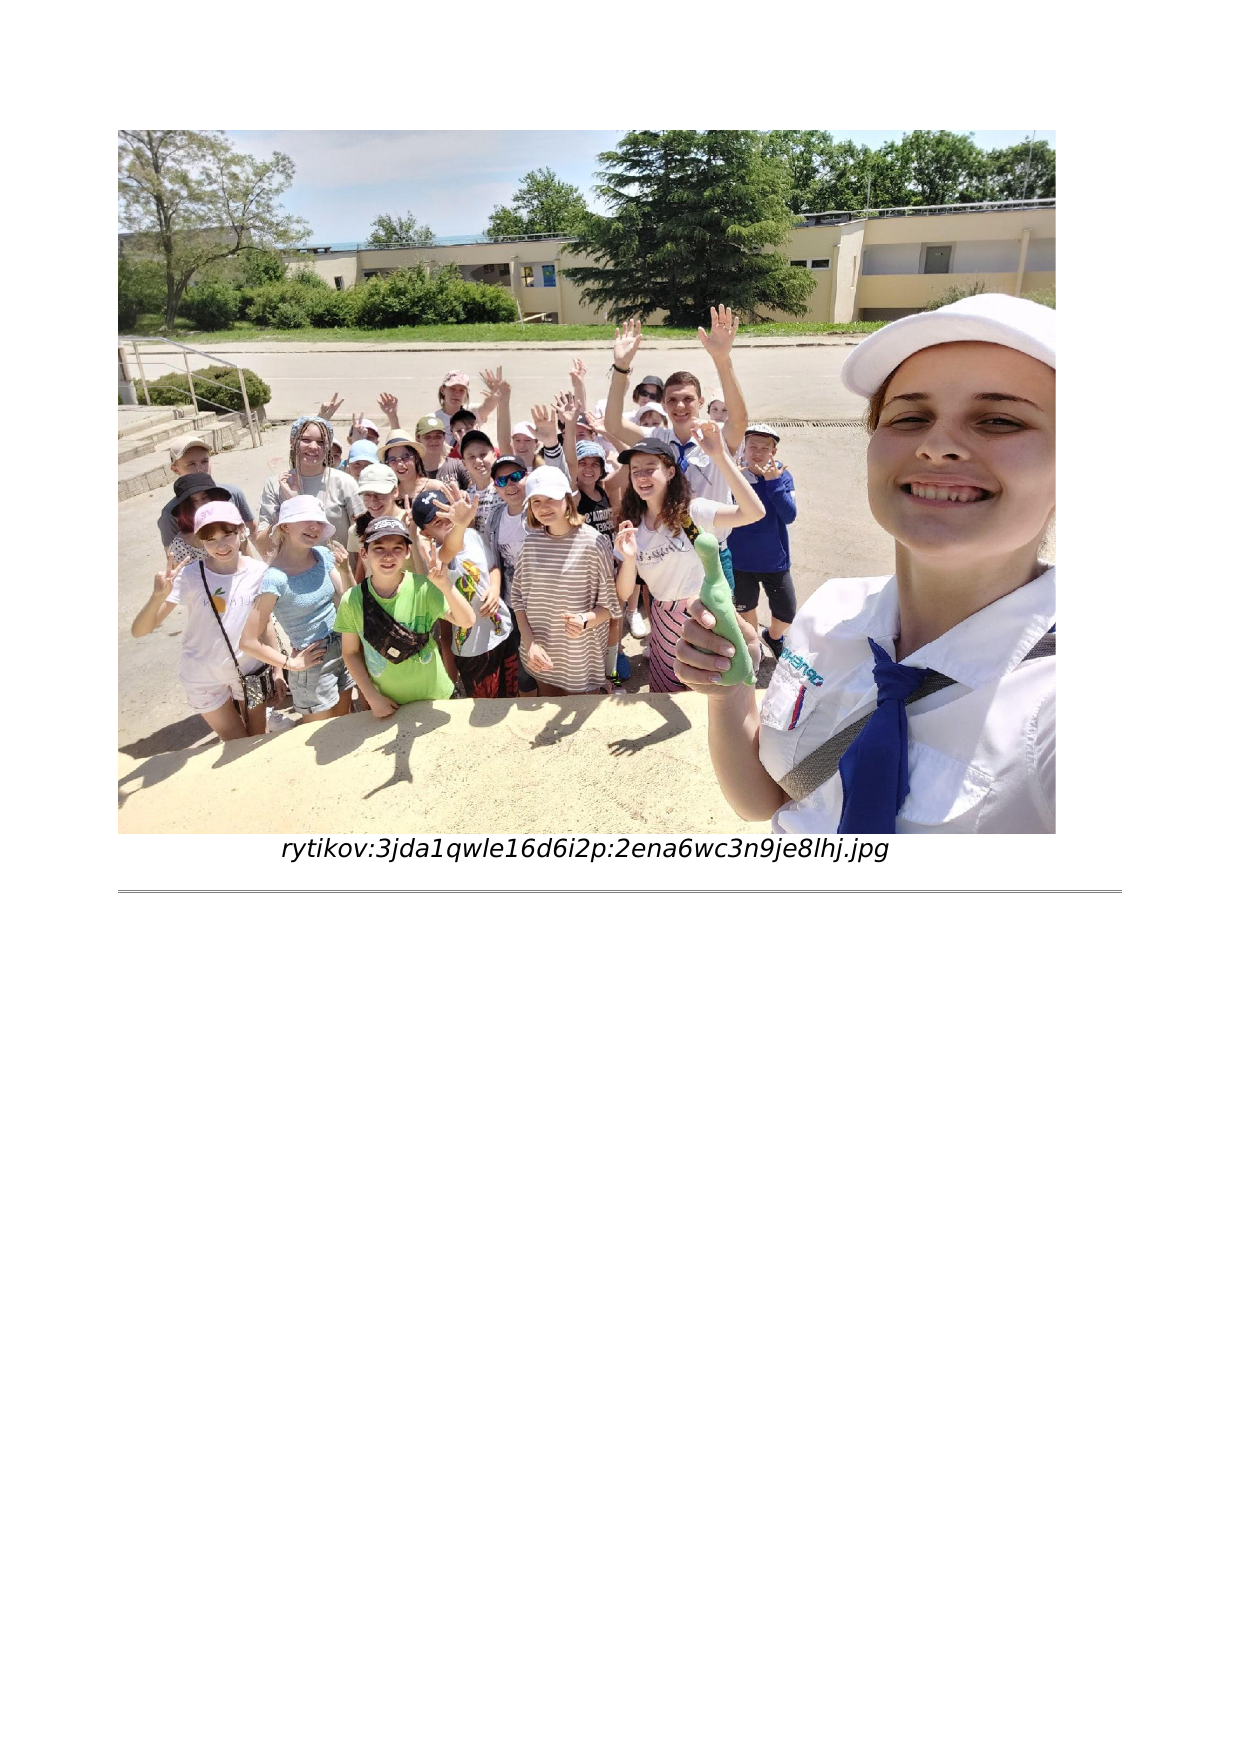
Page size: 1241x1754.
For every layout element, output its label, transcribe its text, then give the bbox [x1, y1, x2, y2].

text rytikov:3jda1qwle16d6i2p:2ena6wc3n9je8lhj.jpg [118, 834, 1056, 863]
picture [118, 130, 1056, 834]
